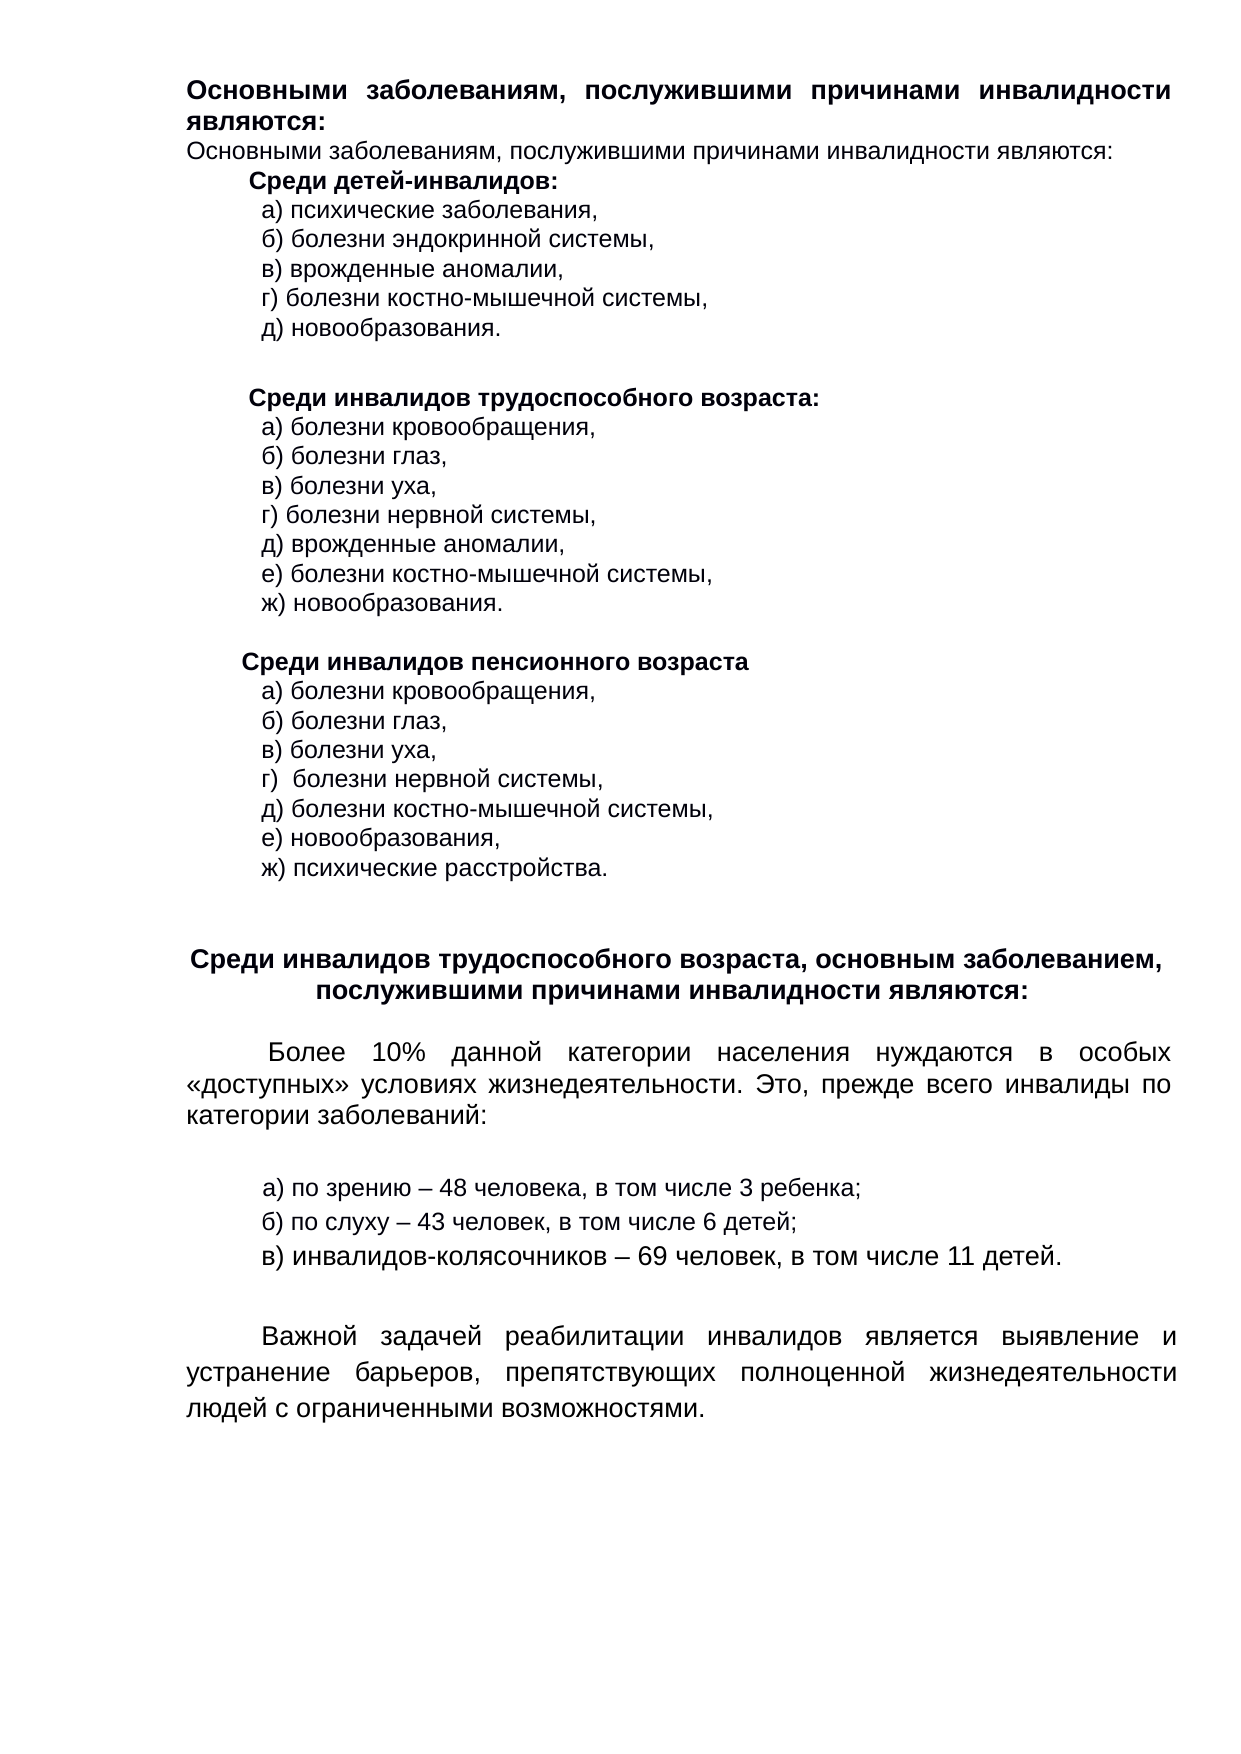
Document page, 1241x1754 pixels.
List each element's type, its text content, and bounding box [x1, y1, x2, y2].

text б) болезни эндокринной системы, [186, 224, 1172, 253]
text в) болезни уха, [186, 471, 1172, 499]
text а) болезни кровообращения, [186, 676, 1172, 705]
text д) новообразования. [186, 313, 1172, 341]
text в) инвалидов-колясочников – 69 человек, в том числе 11 детей. [186, 1239, 1172, 1271]
text г) болезни нервной системы, [186, 500, 1172, 529]
text а) по зрению – 48 человека, в том числе 3 ребенка; [186, 1173, 1172, 1202]
text Среди инвалидов трудоспособного возраста: [186, 383, 1172, 412]
text г) болезни костно-мышечной системы, [186, 283, 1172, 312]
text б) болезни глаз, [186, 441, 1172, 470]
text Важной задачей реабилитации инвалидов является выявление и устранение барьеров, препятствующих полноценной жизнедеятельности людей с ограниченными возможностями. [186, 1320, 1178, 1423]
text е) новообразования, [186, 823, 1172, 852]
text Среди инвалидов пенсионного возраста [186, 647, 1172, 676]
text Основными заболеваниям, послужившими причинами инвалидности являются: [186, 74, 1172, 136]
text Среди детей-инвалидов: [186, 166, 1172, 194]
text в) врожденные аномалии, [186, 254, 1172, 283]
text ж) новообразования. [186, 588, 1172, 617]
text б) болезни глаз, [186, 706, 1172, 734]
text Более 10% данной категории населения нуждаются в особых «доступных» условиях жизнедеятельности. Это, прежде всего инвалиды по категории заболеваний: [186, 1036, 1172, 1130]
text д) врожденные аномалии, [186, 529, 1172, 558]
text е) болезни костно-мышечной системы, [186, 559, 1172, 588]
text б) по слуху – 43 человек, в том числе 6 детей; [186, 1206, 1172, 1235]
text ж) психические расстройства. [186, 853, 1172, 881]
text г) болезни нервной системы, [186, 764, 1172, 793]
text Среди инвалидов трудоспособного возраста, основным заболеванием, послужившими причинами инвалидности являются: [180, 943, 1172, 1005]
text в) болезни уха, [186, 735, 1172, 764]
text д) болезни костно-мышечной системы, [186, 794, 1172, 823]
text а) болезни кровообращения, [186, 412, 1172, 441]
text а) психические заболевания, [186, 195, 1172, 224]
text Основными заболеваниям, послужившими причинами инвалидности являются: [186, 136, 1172, 165]
